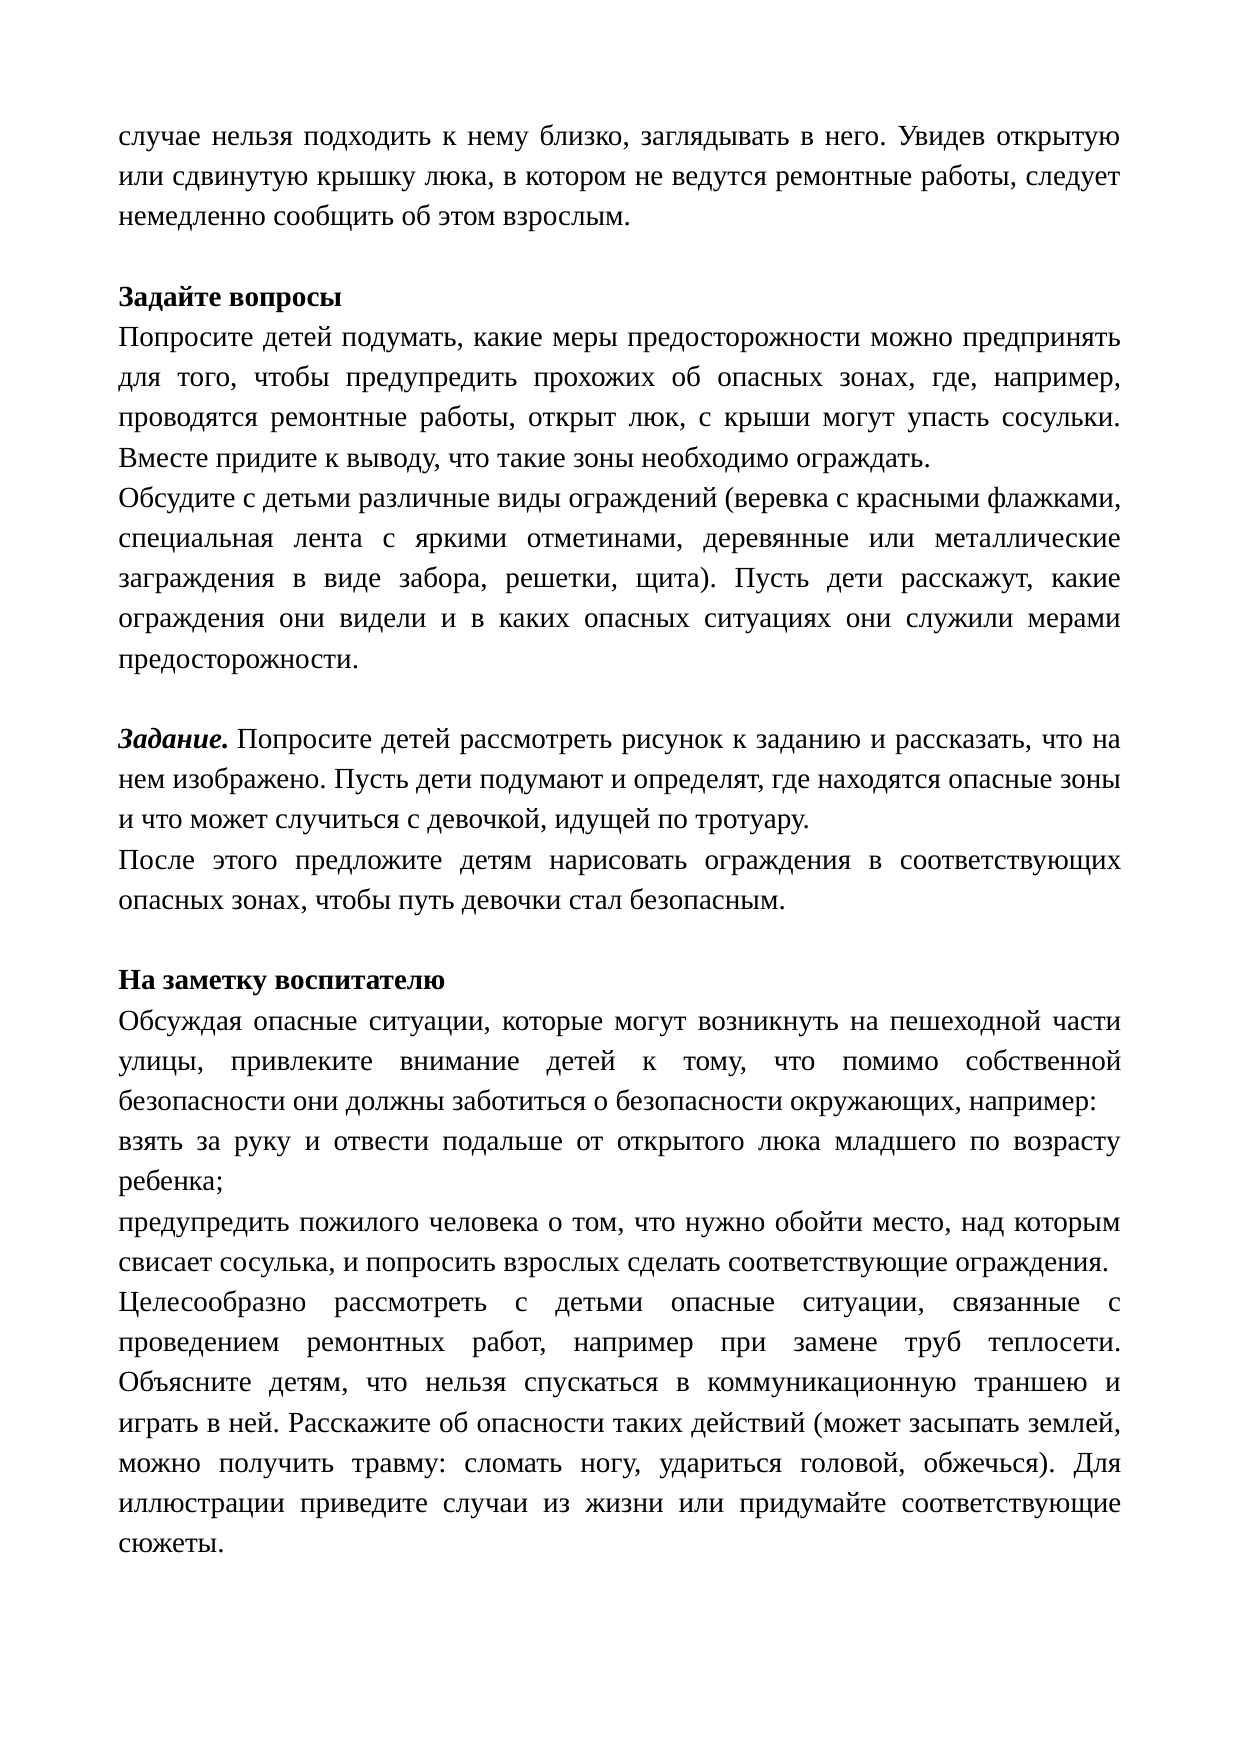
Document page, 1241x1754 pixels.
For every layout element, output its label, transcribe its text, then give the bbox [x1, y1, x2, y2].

text предупредить пожилого человека о том, что нужно обойти место, над которым свисает сосулька, и попросить взрослых сделать соответствующие ограждения. [118, 1204, 1122, 1277]
text взять за руку и отвести подальше от открытого люка младшего по возрасту ребенка; [118, 1123, 1122, 1197]
text После этого предложите детям нарисовать ограждения в соответствующих опасных зонах, чтобы путь девочки стал безопасным. [118, 842, 1122, 916]
text На заметку воспитателю [118, 962, 1122, 996]
text Попросите детей подумать, какие меры предосторожности можно предпринять для того, чтобы предупредить прохожих об опасных зонах, где, например, проводятся ремонтные работы, открыт люк, с крыши могут упасть сосульки. Вместе придите к выводу, что такие зоны необходимо ограждать. [118, 319, 1122, 473]
text Обсуждая опасные ситуации, которые могут возникнуть на пешеходной части улицы, привлеките внимание детей к тому, что помимо собственной безопасности они должны заботиться о безопасности окружающих, например: [118, 1003, 1122, 1117]
text Целесообразно рассмотреть с детьми опасные ситуации, связанные с проведением ремонтных работ, например при замене труб теплосети. Объясните детям, что нельзя спускаться в коммуникационную траншею и играть в ней. Расскажите об опасности таких действий (может засыпать землей, можно получить травму: сломать ногу, удариться головой, обжечься). Для иллюстрации приведите случаи из жизни или придумайте соответствующие сюжеты. [118, 1284, 1122, 1559]
text Обсудите с детьми различные виды ограждений (веревка с красными флажками, специальная лента с яркими отметинами, деревянные или металлические заграждения в виде забора, решетки, щита). Пусть дети расскажут, какие ограждения они видели и в каких опасных ситуациях они служили мерами предосторожности. [118, 480, 1122, 674]
text Задание. Попросите детей рассмотреть рисунок к заданию и рассказать, что на нем изображено. Пусть дети подумают и определят, где находятся опасные зоны и что может случиться с девочкой, идущей по тротуару. [118, 721, 1122, 835]
text Задайте вопросы [118, 279, 1122, 312]
text случае нельзя подходить к нему близко, заглядывать в него. Увидев открытую или сдвинутую крышку люка, в котором не ведутся ремонтные работы, следует немедленно сообщить об этом взрослым. [118, 118, 1122, 232]
